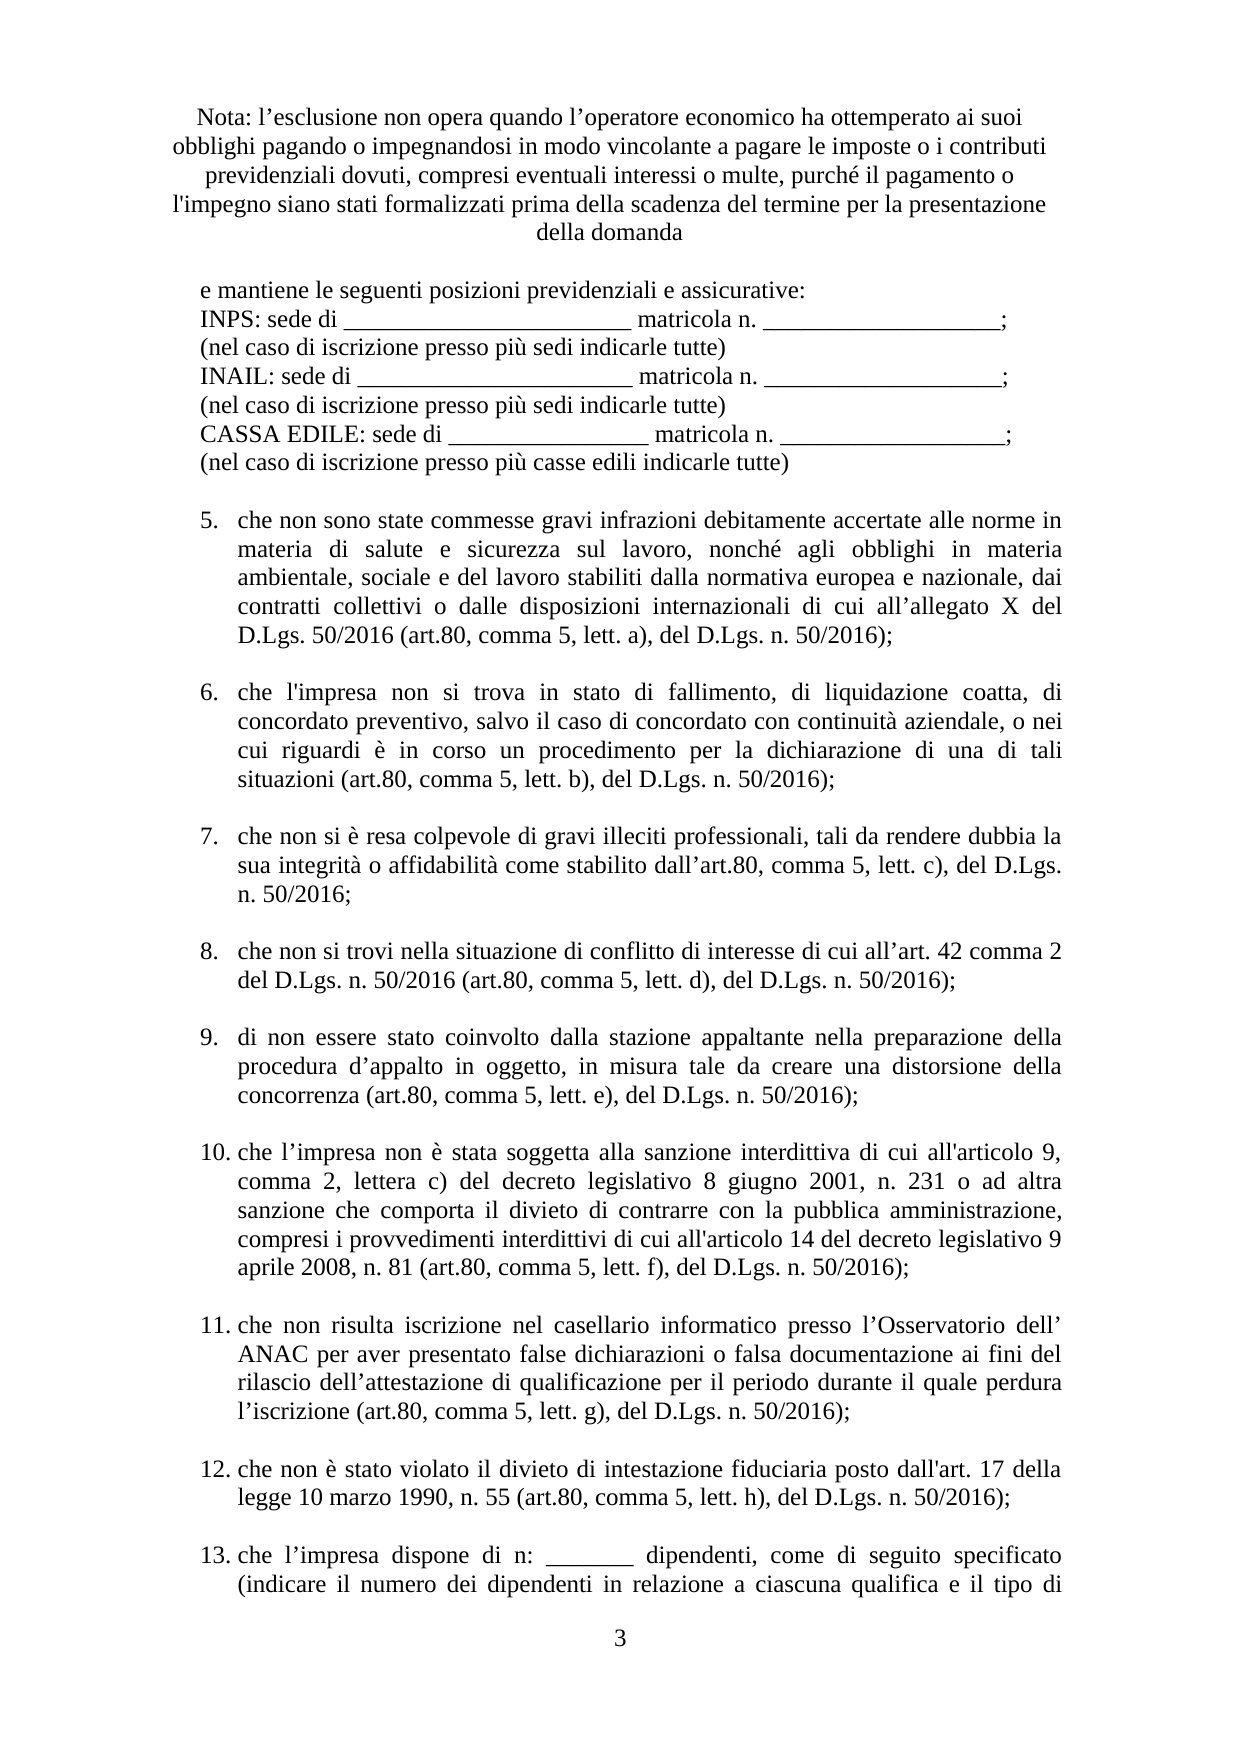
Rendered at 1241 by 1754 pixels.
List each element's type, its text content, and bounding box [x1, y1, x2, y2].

text e mantiene le seguenti posizioni previdenziali e assicurative: [200, 275, 1122, 304]
text INPS: sede di _______________________ matricola n. ___________________; [200, 304, 1122, 332]
list che l'impresa non si trova in stato di fallimento, di liquidazione coatta, di concordato preventivo, salvo il caso di concordato con continuità aziendale, o nei cui riguardi è in corso un procedimento per la dichiarazione di una di tali situazioni (art.80, comma 5, lett. b), del D.Lgs. n. 50/2016); [200, 677, 1063, 792]
list che l’impresa non è stata soggetta alla sanzione interdittiva di cui all'articolo 9, comma 2, lettera c) del decreto legislativo 8 giugno 2001, n. 231 o ad altra sanzione che comporta il divieto di contrarre con la pubblica amministrazione, compresi i provvedimenti interdittivi di cui all'articolo 14 del decreto legislativo 9 aprile 2008, n. 81 (art.80, comma 5, lett. f), del D.Lgs. n. 50/2016); [200, 1137, 1063, 1281]
text (nel caso di iscrizione presso più sedi indicarle tutte) [200, 390, 1122, 419]
text INAIL: sede di ______________________ matricola n. ___________________; [200, 361, 1122, 390]
list che non sono state commesse gravi infrazioni debitamente accertate alle norme in materia di salute e sicurezza sul lavoro, nonché agli obblighi in materia ambientale, sociale e del lavoro stabiliti dalla normativa europea e nazionale, dai contratti collettivi o dalle disposizioni internazionali di cui all’allegato X del D.Lgs. 50/2016 (art.80, comma 5, lett. a), del D.Lgs. n. 50/2016); [200, 505, 1063, 649]
text Nota: l’esclusione non opera quando l’operatore economico ha ottemperato ai suoi obblighi pagando o impegnandosi in modo vincolante a pagare le imposte o i contributi previdenziali dovuti, compresi eventuali interessi o multe, purché il pagamento o l'impegno siano stati formalizzati prima della scadenza del termine per la presentazione della domanda [156, 102, 1063, 246]
list di non essere stato coinvolto dalla stazione appaltante nella preparazione della procedura d’appalto in oggetto, in misura tale da creare una distorsione della concorrenza (art.80, comma 5, lett. e), del D.Lgs. n. 50/2016); [200, 1022, 1063, 1109]
list che l’impresa dispone di n: _______ dipendenti, come di seguito specificato (indicare il numero dei dipendenti in relazione a ciascuna qualifica e il tipo di [200, 1540, 1063, 1597]
text CASSA EDILE: sede di ________________ matricola n. __________________; [200, 419, 1122, 447]
list che non risulta iscrizione nel casellario informatico presso l’Osservatorio dell’ ANAC per aver presentato false dichiarazioni o falsa documentazione ai fini del rilascio dell’attestazione di qualificazione per il periodo durante il quale perdura l’iscrizione (art.80, comma 5, lett. g), del D.Lgs. n. 50/2016); [200, 1310, 1063, 1425]
list che non si è resa colpevole di gravi illeciti professionali, tali da rendere dubbia la sua integrità o affidabilità come stabilito dall’art.80, comma 5, lett. c), del D.Lgs. n. 50/2016; [200, 821, 1063, 907]
list che non è stato violato il divieto di intestazione fiduciaria posto dall'art. 17 della legge 10 marzo 1990, n. 55 (art.80, comma 5, lett. h), del D.Lgs. n. 50/2016); [200, 1454, 1063, 1511]
list che non si trovi nella situazione di conflitto di interesse di cui all’art. 42 comma 2 del D.Lgs. n. 50/2016 (art.80, comma 5, lett. d), del D.Lgs. n. 50/2016); [200, 936, 1063, 994]
text (nel caso di iscrizione presso più casse edili indicarle tutte) [200, 447, 1122, 476]
text (nel caso di iscrizione presso più sedi indicarle tutte) [200, 332, 1122, 361]
